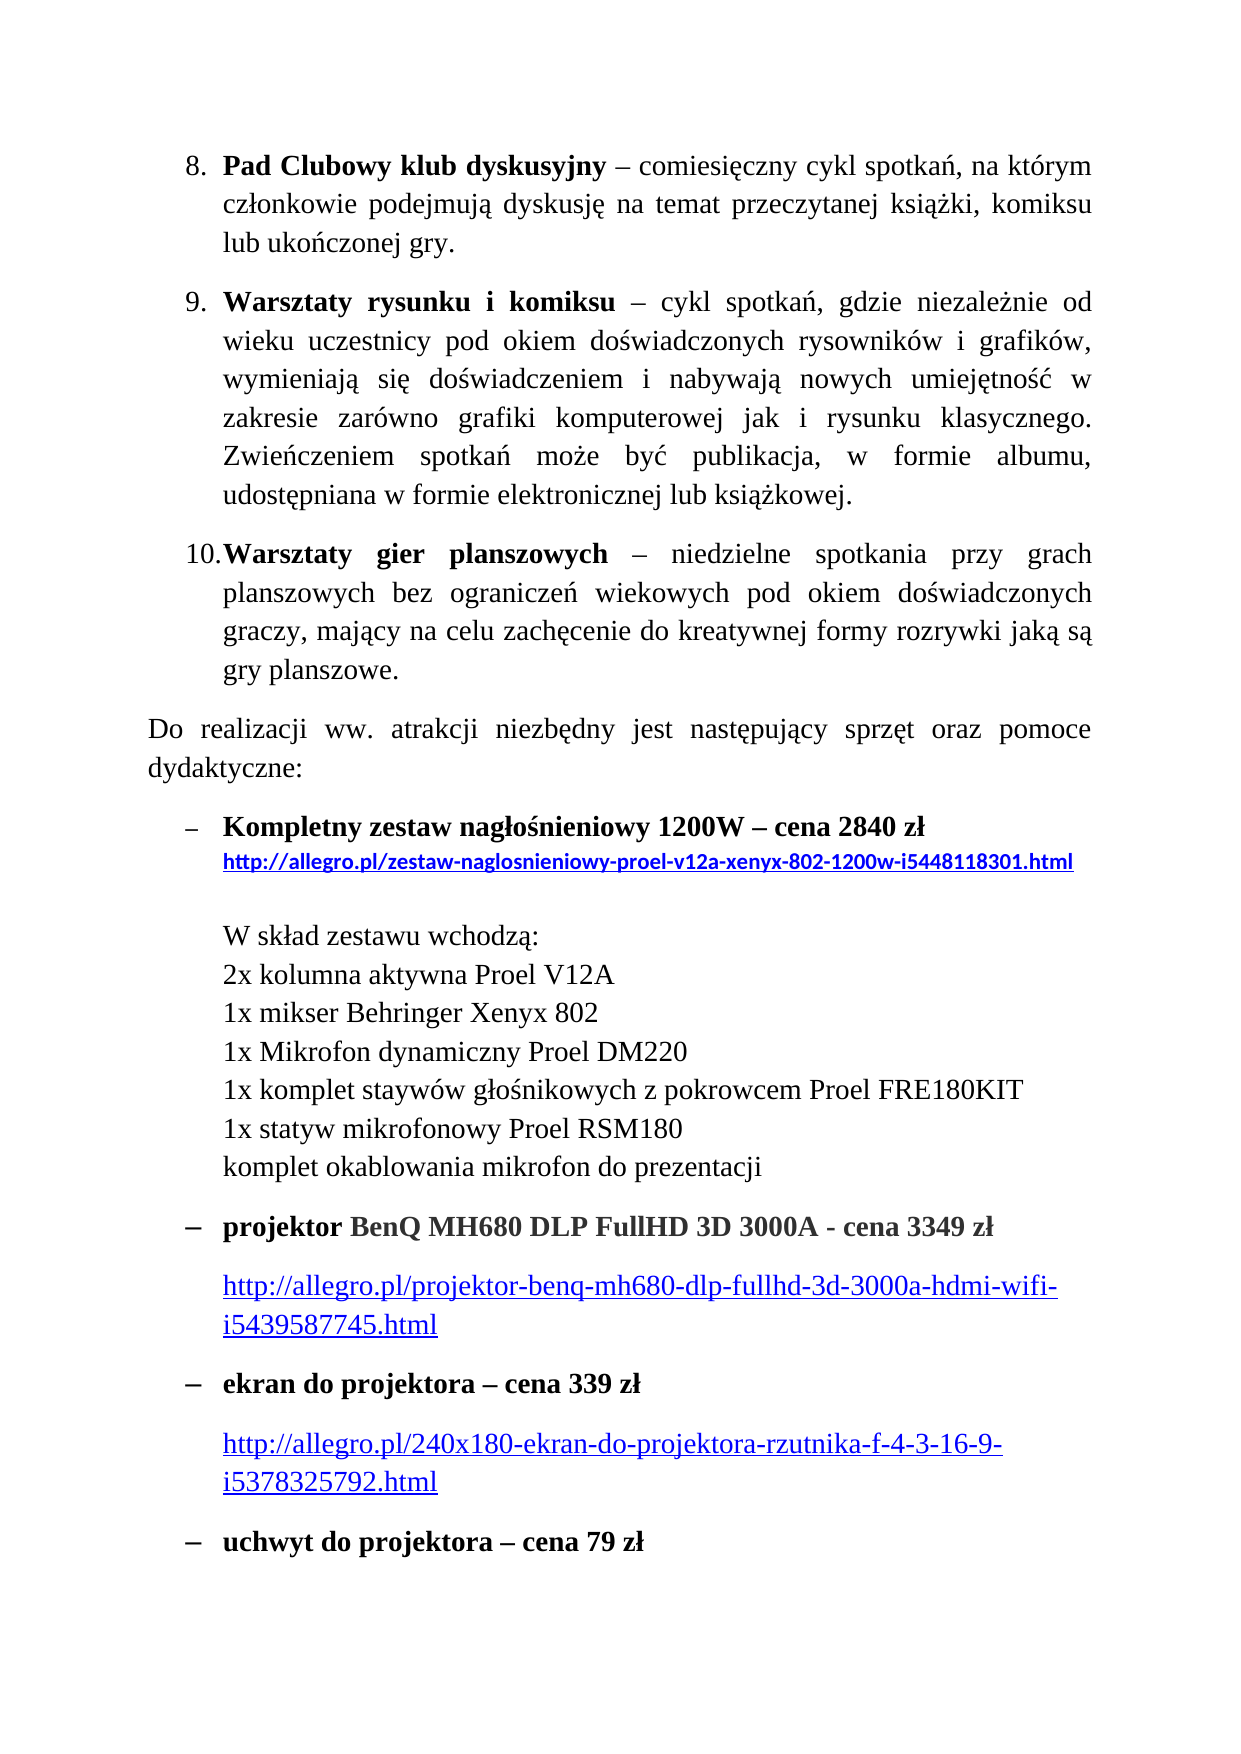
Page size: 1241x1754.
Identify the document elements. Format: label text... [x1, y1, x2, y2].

list Pad Clubowy klub dyskusyjny – comiesięczny cykl spotkań, na którym członkowie podejmują dyskusję na temat przeczytanej książki, komiksu lub ukończonej gry. [185, 148, 1093, 258]
list http://allegro.pl/240x180-ekran-do-projektora-rzutnika-f-4-3-16-9-i5378325792.html [185, 1426, 1093, 1498]
list projektor BenQ MH680 DLP FullHD 3D 3000A - cena 3349 zł [185, 1209, 1093, 1243]
list Warsztaty rysunku i komiksu – cykl spotkań, gdzie niezależnie od wieku uczestnicy pod okiem doświadczonych rysowników i grafików, wymieniają się doświadczeniem i nabywają nowych umiejętność w zakresie zarówno grafiki komputerowej jak i rysunku klasycznego. Zwieńczeniem spotkań może być publikacja, w formie albumu, udostępniana w formie elektronicznej lub książkowej. [185, 284, 1093, 510]
list uchwyt do projektora – cena 79 zł [185, 1524, 1093, 1557]
list Warsztaty gier planszowych – niedzielne spotkania przy grach planszowych bez ograniczeń wiekowych pod okiem doświadczonych graczy, mający na celu zachęcenie do kreatywnej formy rozrywki jaką są gry planszowe. [185, 536, 1093, 685]
list ekran do projektora – cena 339 zł [185, 1366, 1093, 1400]
list http://allegro.pl/projektor-benq-mh680-dlp-fullhd-3d-3000a-hdmi-wifi-i5439587745.html [185, 1268, 1093, 1341]
text Do realizacji ww. atrakcji niezbędny jest następujący sprzęt oraz pomoce dydaktyczne: [148, 711, 1093, 783]
list Kompletny zestaw nagłośnieniowy 1200W – cena 2840 zł http://allegro.pl/zestaw-naglosnieniowy-proel-v12a-xenyx-802-1200w-i5448118301.html W skład zestawu wchodzą: 2x kolumna aktywna Proel V12A 1x mikser Behringer Xenyx 802 1x Mikrofon dynamiczny Proel DM220 1x komplet staywów głośnikowych z pokrowcem Proel FRE180KIT 1x statyw mikrofonowy Proel RSM180 komplet okablowania mikrofon do prezentacji [185, 809, 1093, 1183]
